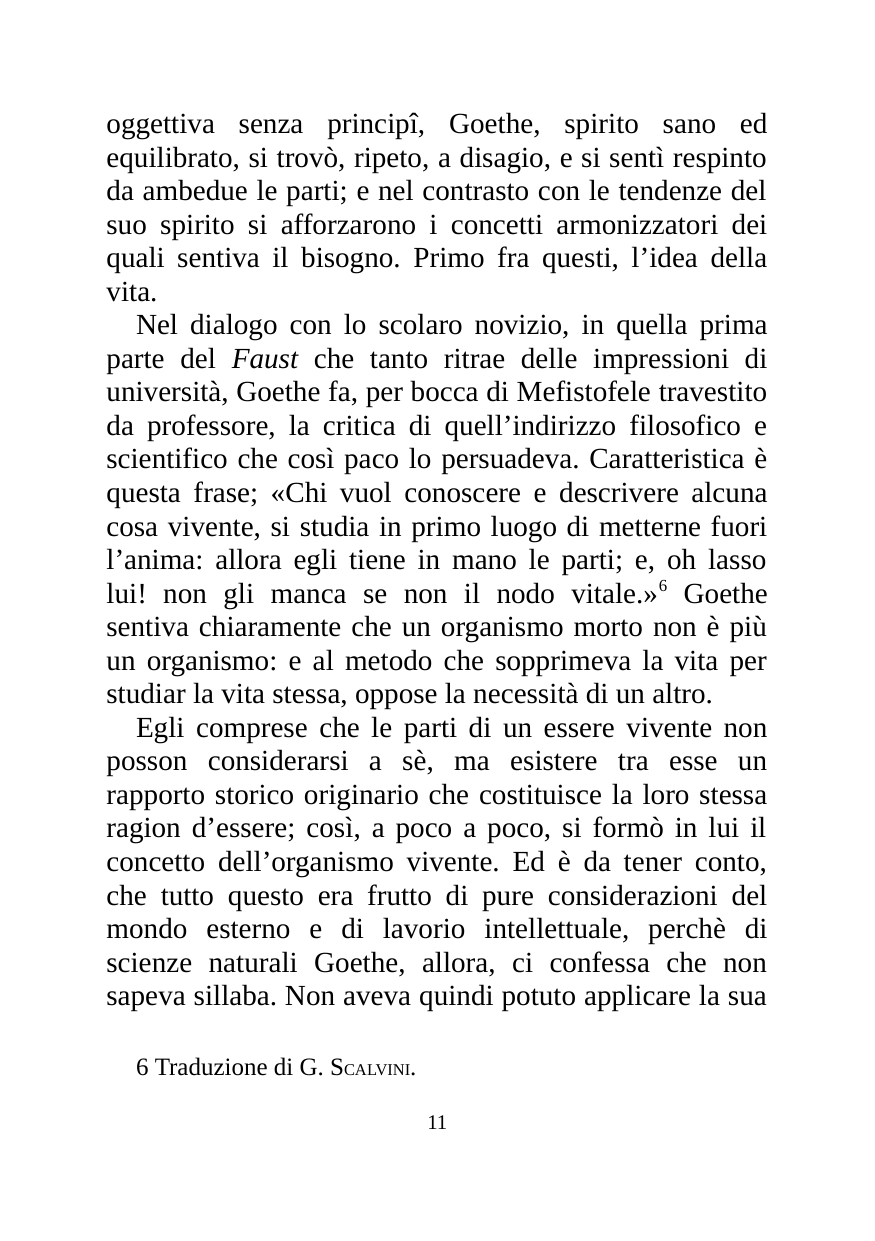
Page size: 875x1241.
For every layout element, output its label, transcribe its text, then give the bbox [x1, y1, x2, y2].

text Egli comprese che le parti di un essere vivente non posson considerarsi a sè, ma esistere tra esse un rapporto storico originario che costituisce la loro stessa ragion d’essere; così, a poco a poco, si formò in lui il concetto dell’organismo vivente. Ed è da tener conto, che tutto questo era frutto di pure considerazioni del mondo esterno e di lavorio intellettuale, perchè di scienze naturali Goethe, allora, ci confessa che non sapeva sillaba. Non aveva quindi potuto applicare la sua [106, 710, 768, 1012]
text Nel dialogo con lo scolaro novizio, in quella prima parte del Faust che tanto ritrae delle impressioni di università, Goethe fa, per bocca di Mefistofele travestito da professore, la critica di quell’indirizzo filosofico e scientifico che così paco lo persuadeva. Caratteristica è questa frase; «Chi vuol conoscere e descrivere alcuna cosa vivente, si studia in primo luogo di metterne fuori l’anima: allora egli tiene in mano le parti; e, oh lasso lui! non gli manca se non il nodo vitale.» Goethe sentiva chiaramente che un organismo morto non è più un organismo: e al metodo che sopprimeva la vita per studiar la vita stessa, oppose la necessità di un altro. [106, 307, 768, 710]
text Traduzione di G. Scalvini. [106, 1052, 768, 1080]
text oggettiva senza principî, Goethe, spirito sano ed equilibrato, si trovò, ripeto, a disagio, e si sentì respinto da ambedue le parti; e nel contrasto con le tendenze del suo spirito si afforzarono i concetti armonizzatori dei quali sentiva il bisogno. Primo fra questi, l’idea della vita. [106, 106, 768, 307]
